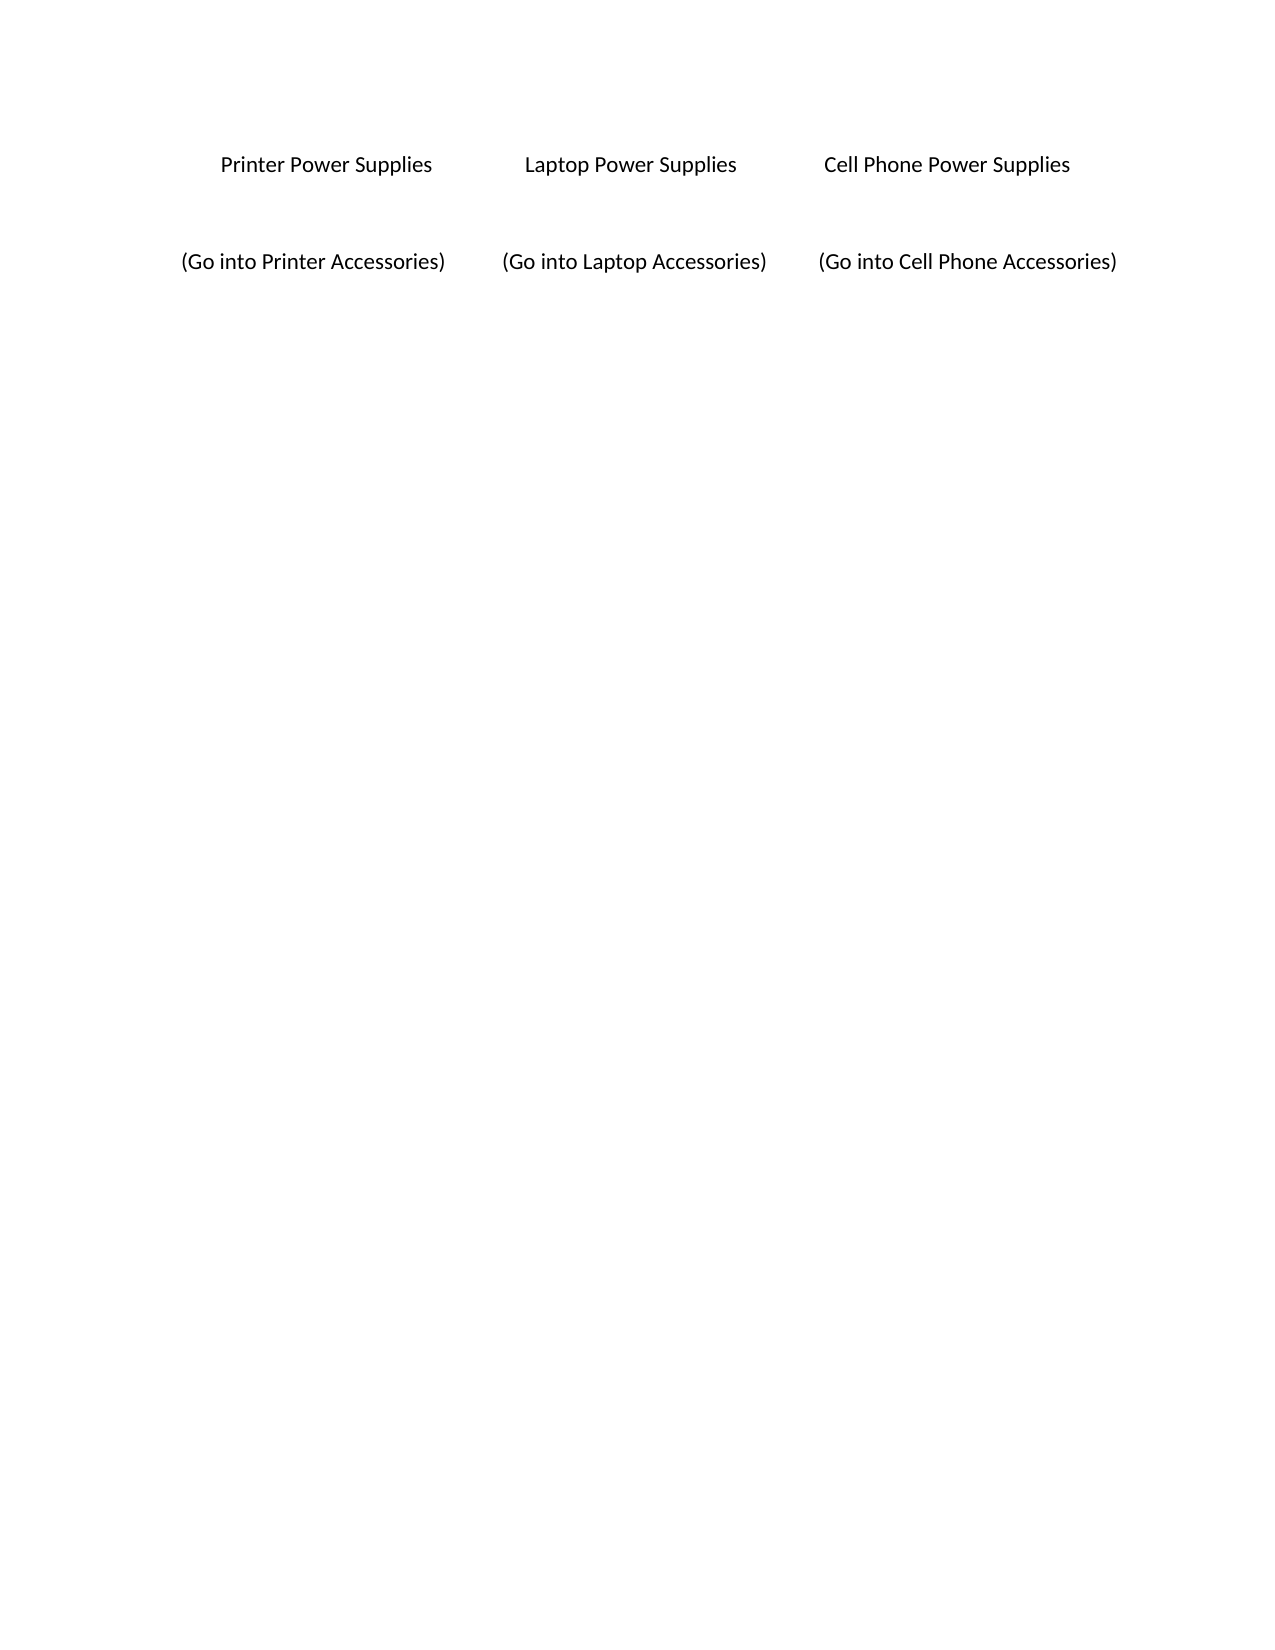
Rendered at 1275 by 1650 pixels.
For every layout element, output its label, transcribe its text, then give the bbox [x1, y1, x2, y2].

text (Go into Printer Accessories) (Go into Laptop Accessories) (Go into Cell Phone Accessories) [150, 247, 1125, 275]
text Printer Power Supplies Laptop Power Supplies Cell Phone Power Supplies [150, 150, 1125, 222]
